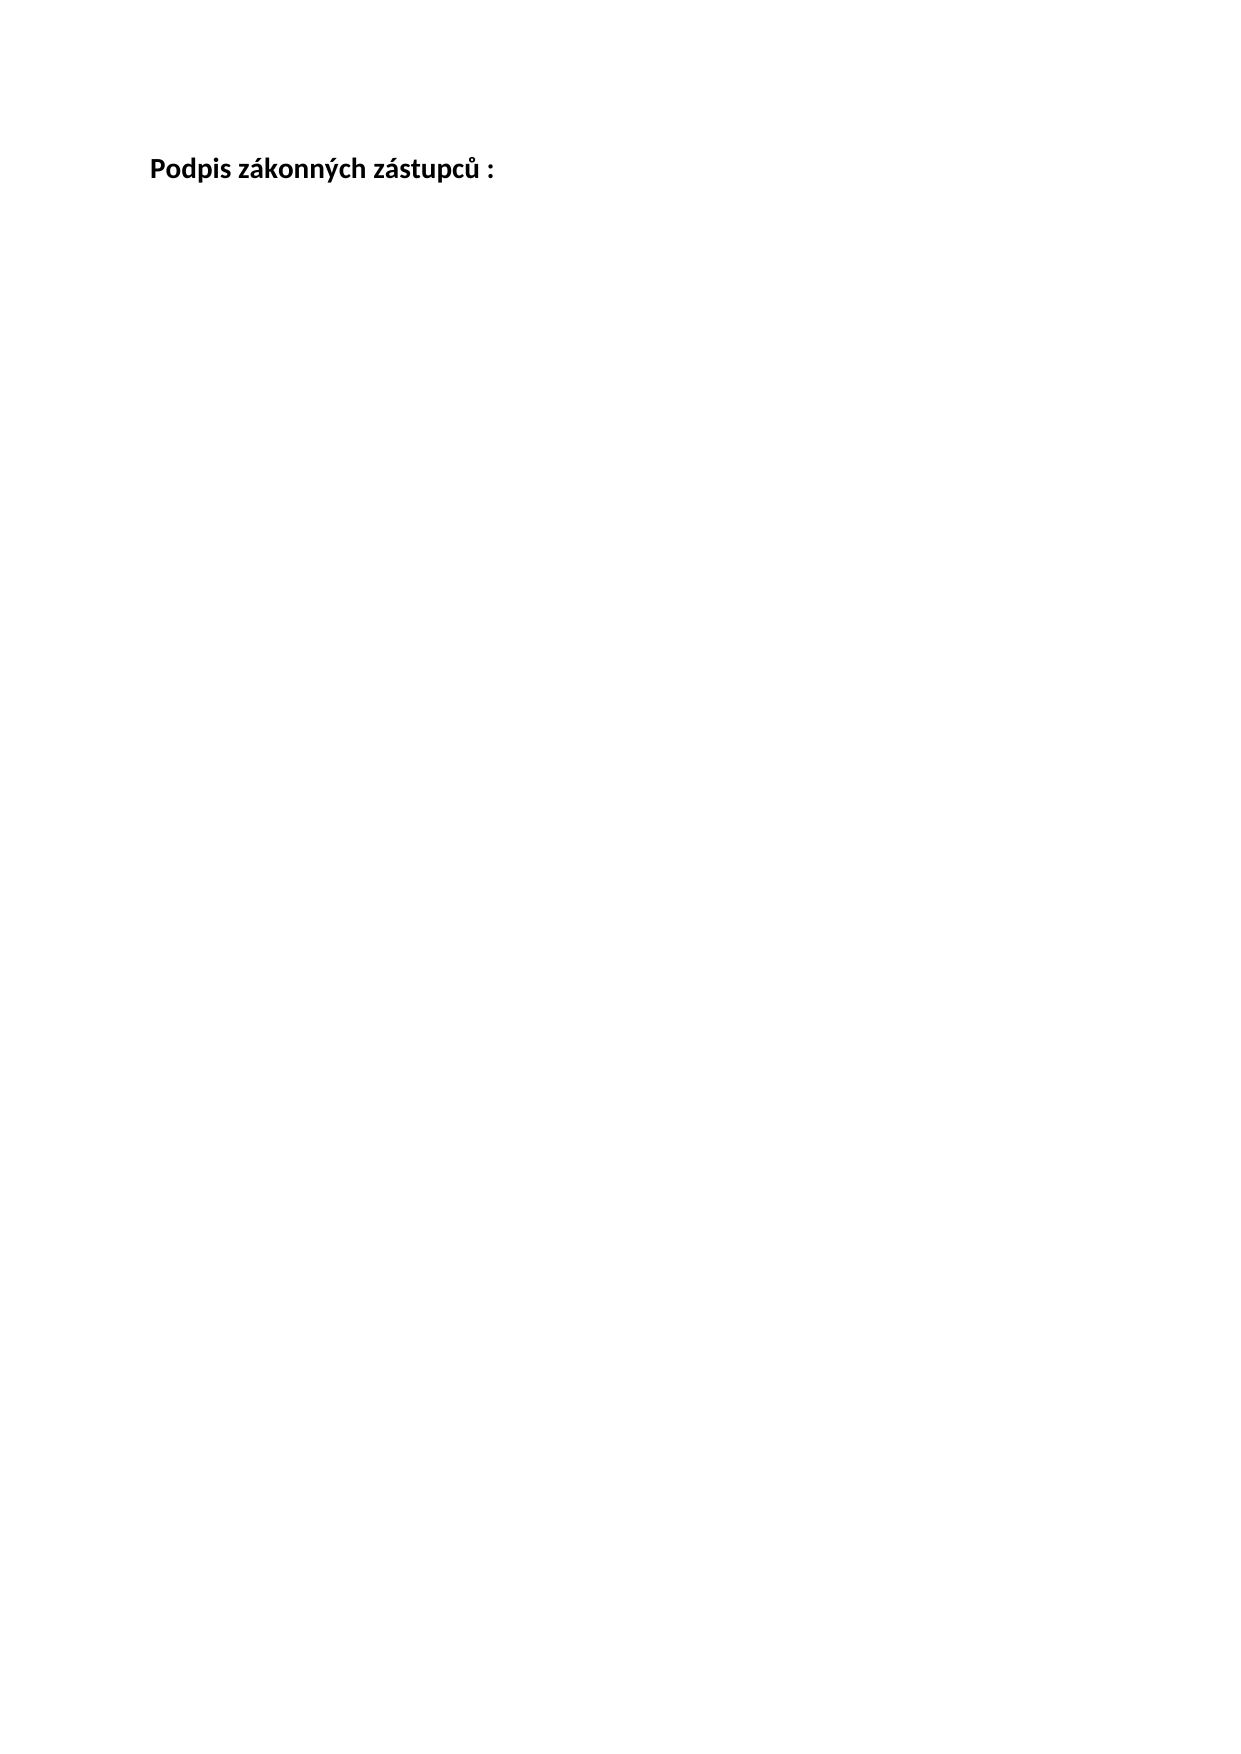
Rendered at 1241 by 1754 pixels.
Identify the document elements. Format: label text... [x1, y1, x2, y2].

text Podpis zákonných zástupců : [150, 150, 1090, 186]
